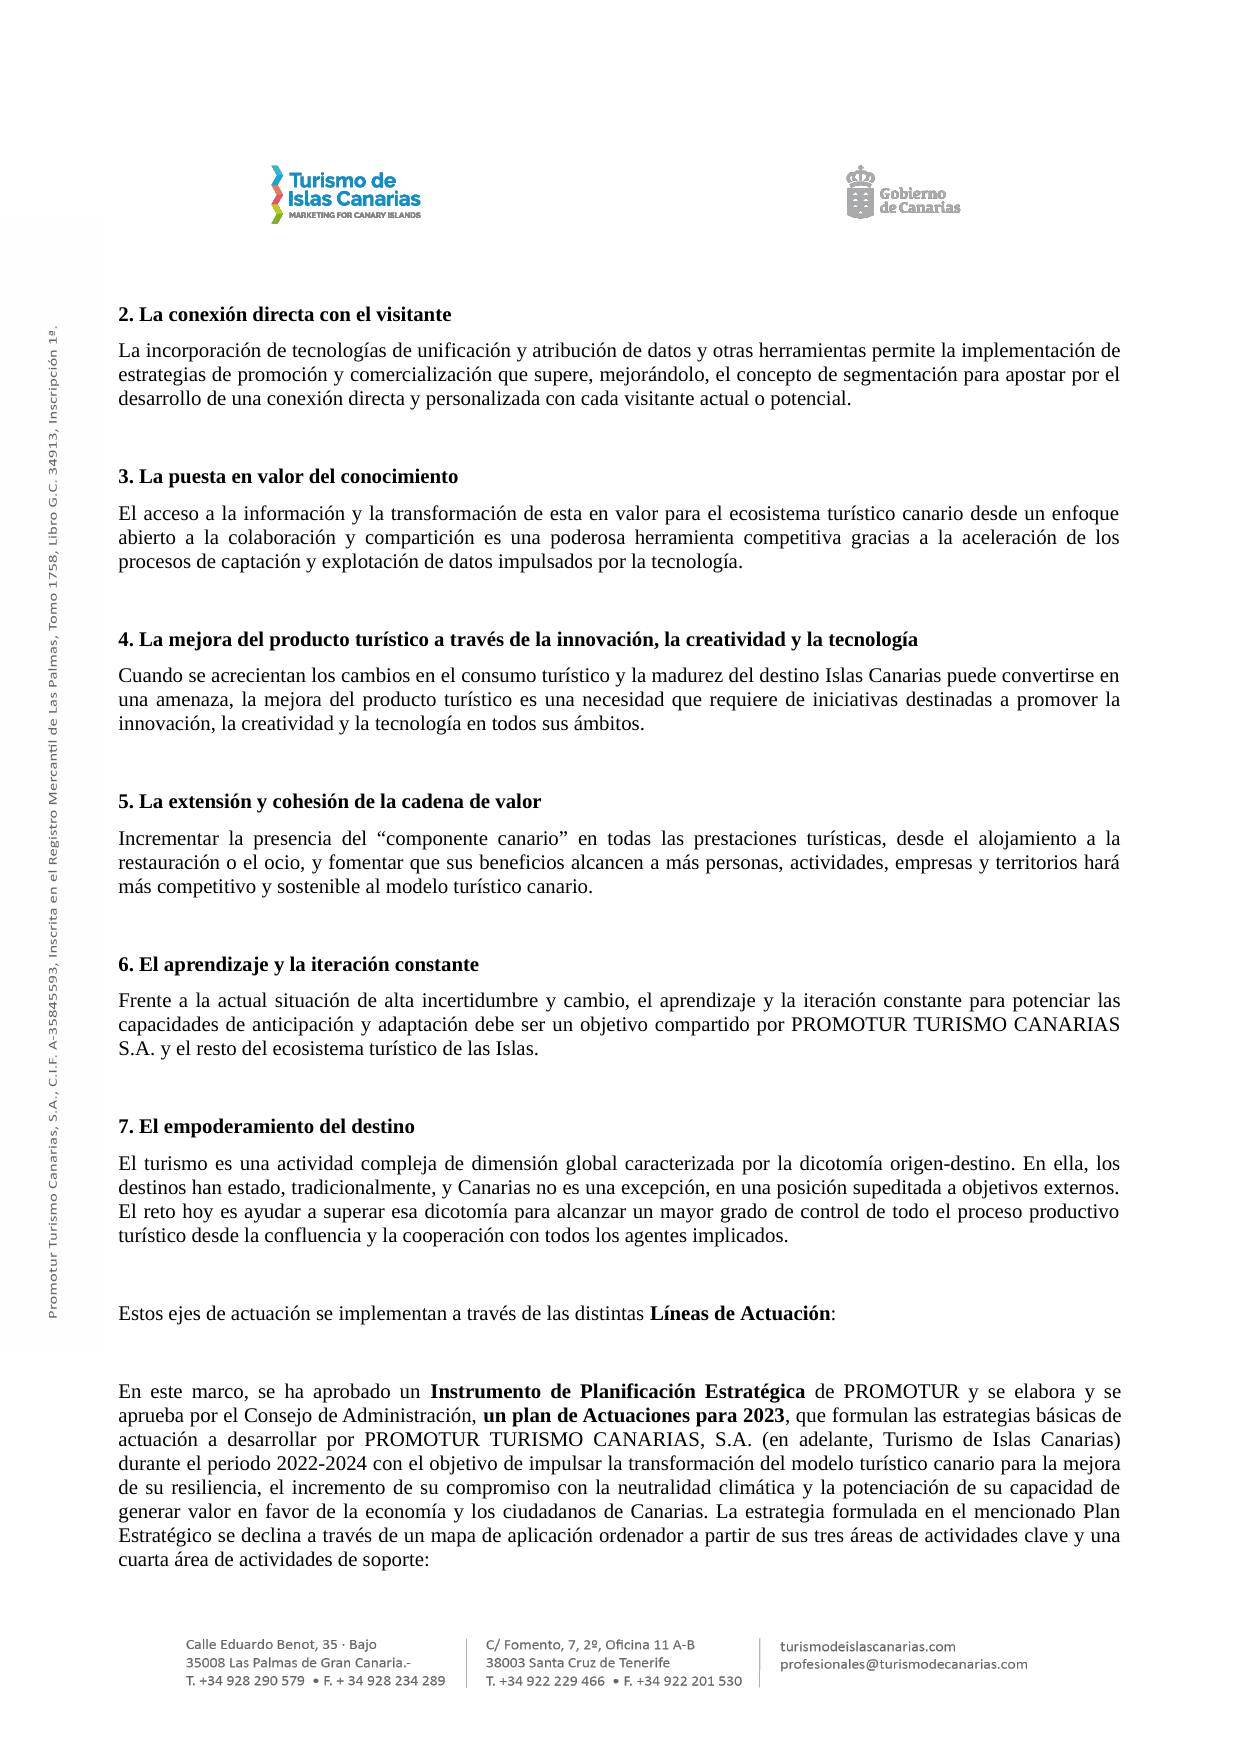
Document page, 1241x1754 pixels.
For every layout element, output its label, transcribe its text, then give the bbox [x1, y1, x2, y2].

text 7. El empoderamiento del destino [118, 1114, 1122, 1138]
text 4. La mejora del producto turístico a través de la innovación, la creatividad y la tecnología [118, 627, 1122, 651]
text El turismo es una actividad compleja de dimensión global caracterizada por la dicotomía origen-destino. En ella, los destinos han estado, tradicionalmente, y Canarias no es una excepción, en una posición supeditada a objetivos externos. El reto hoy es ayudar a superar esa dicotomía para alcanzar un mayor grado de control de todo el proceso productivo turístico desde la confluencia y la cooperación con todos los agentes implicados. [118, 1151, 1122, 1247]
text Estos ejes de actuación se implementan a través de las distintas Líneas de Actuación: [118, 1301, 1122, 1325]
text 3. La puesta en valor del conocimiento [118, 464, 1122, 488]
picture [118, 1607, 1123, 1744]
text 2. La conexión directa con el visitante [118, 302, 1122, 326]
picture [2, 213, 103, 1355]
text El acceso a la información y la transformación de esta en valor para el ecosistema turístico canario desde un enfoque abierto a la colaboración y compartición es una poderosa herramienta competitiva gracias a la aceleración de los procesos de captación y explotación de datos impulsados por la tecnología. [118, 501, 1122, 573]
text 5. La extensión y cohesión de la cadena de valor [118, 789, 1122, 813]
text La incorporación de tecnologías de unificación y atribución de datos y otras herramientas permite la implementación de estrategias de promoción y comercialización que supere, mejorándolo, el concepto de segmentación para apostar por el desarrollo de una conexión directa y personalizada con cada visitante actual o potencial. [118, 338, 1122, 410]
picture [118, 118, 1123, 261]
text En este marco, se ha aprobado un Instrumento de Planificación Estratégica de PROMOTUR y se elabora y se aprueba por el Consejo de Administración, un plan de Actuaciones para 2023, que formulan las estrategias básicas de actuación a desarrollar por PROMOTUR TURISMO CANARIAS, S.A. (en adelante, Turismo de Islas Canarias) durante el periodo 2022-2024 con el objetivo de impulsar la transformación del modelo turístico canario para la mejora de su resiliencia, el incremento de su compromiso con la neutralidad climática y la potenciación de su capacidad de generar valor en favor de la economía y los ciudadanos de Canarias. La estrategia formulada en el mencionado Plan Estratégico se declina a través de un mapa de aplicación ordenador a partir de sus tres áreas de actividades clave y una cuarta área de actividades de soporte: [118, 1378, 1122, 1571]
text Cuando se acrecientan los cambios en el consumo turístico y la madurez del destino Islas Canarias puede convertirse en una amenaza, la mejora del producto turístico es una necesidad que requiere de iniciativas destinadas a promover la innovación, la creatividad y la tecnología en todos sus ámbitos. [118, 663, 1122, 735]
text 6. El aprendizaje y la iteración constante [118, 952, 1122, 976]
text Frente a la actual situación de alta incertidumbre y cambio, el aprendizaje y la iteración constante para potenciar las capacidades de anticipación y adaptación debe ser un objetivo compartido por PROMOTUR TURISMO CANARIAS S.A. y el resto del ecosistema turístico de las Islas. [118, 988, 1122, 1060]
text Incrementar la presencia del “componente canario” en todas las prestaciones turísticas, desde el alojamiento a la restauración o el ocio, y fomentar que sus beneficios alcancen a más personas, actividades, empresas y territorios hará más competitivo y sostenible al modelo turístico canario. [118, 826, 1122, 898]
